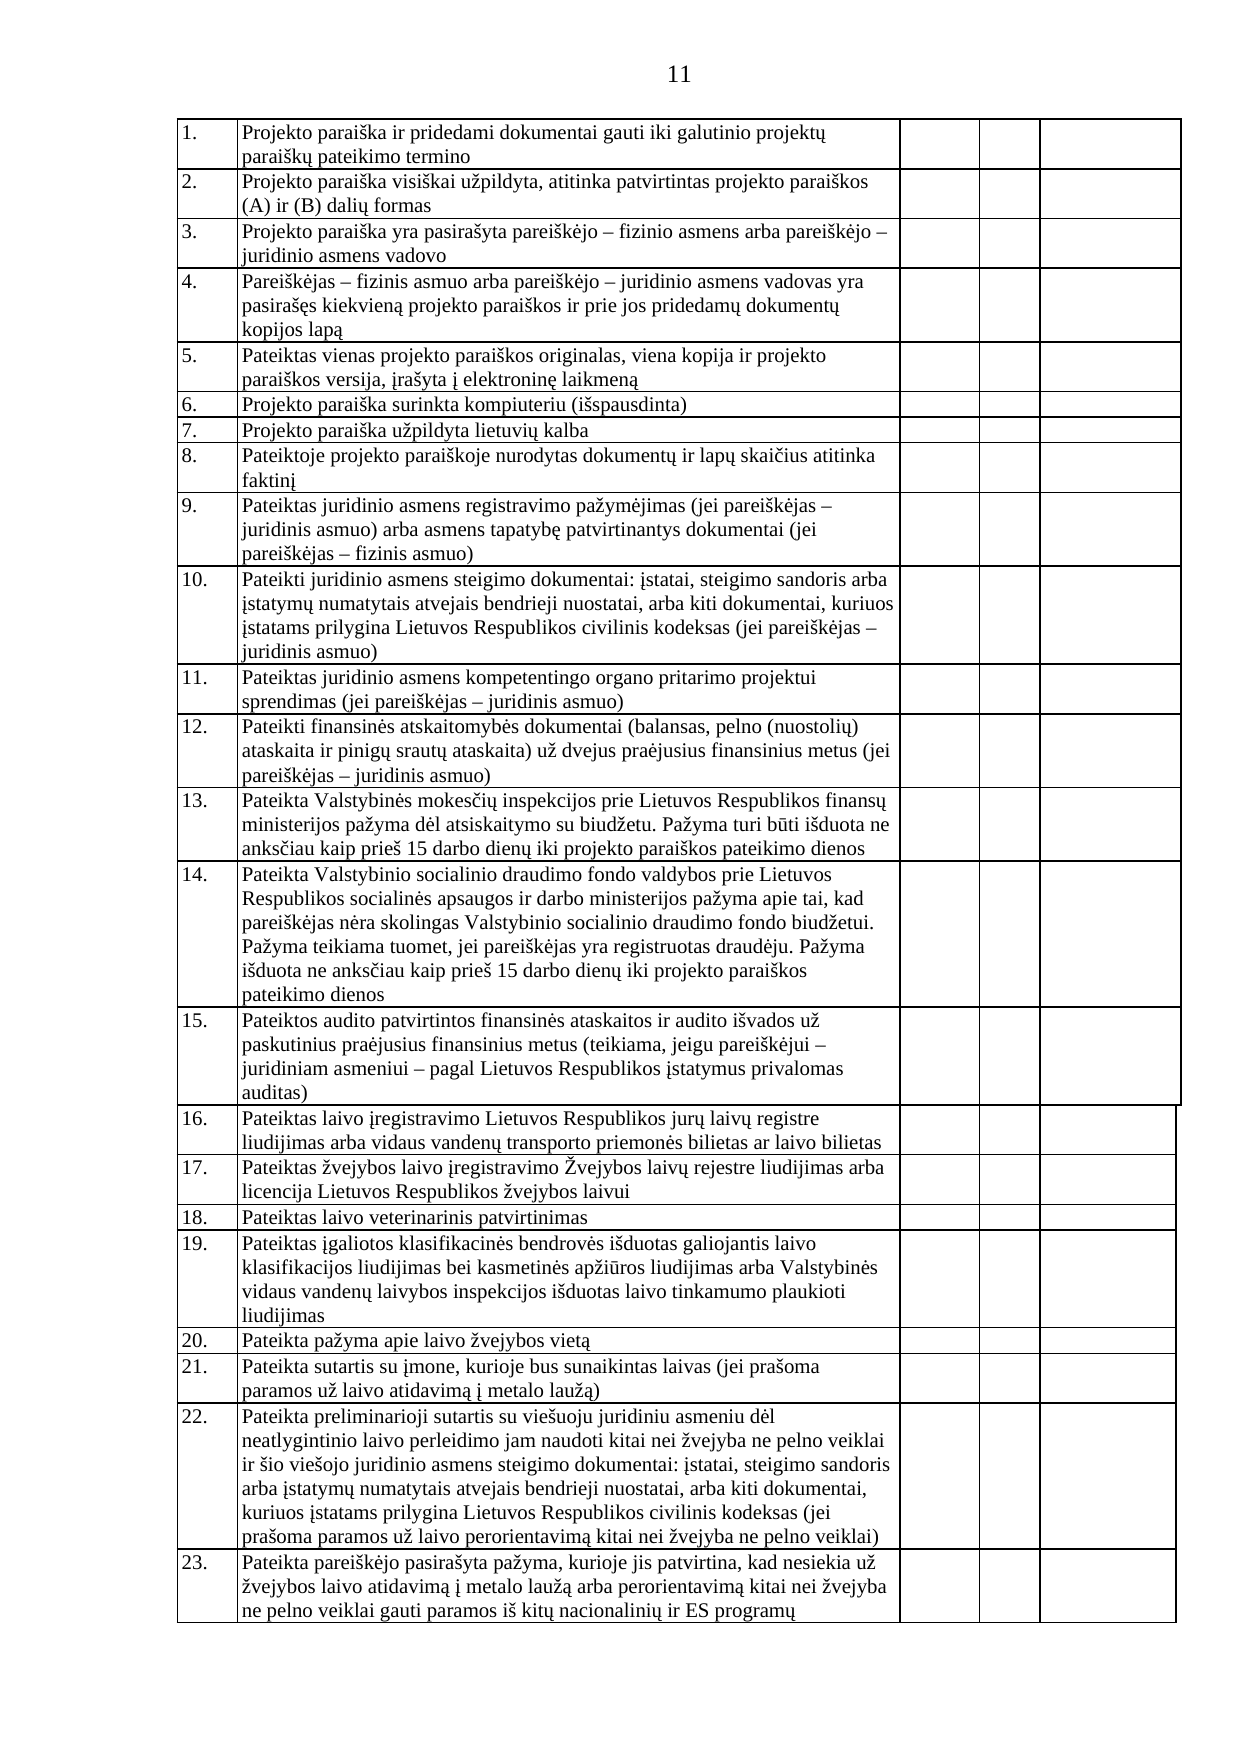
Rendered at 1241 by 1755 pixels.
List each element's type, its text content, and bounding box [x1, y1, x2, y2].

table_cell [1041, 120, 1180, 168]
table_cell 16. [178, 1106, 237, 1154]
table_cell [980, 567, 1039, 663]
table_cell [980, 1354, 1039, 1402]
table_cell [901, 788, 979, 860]
table_cell [980, 862, 1039, 1006]
table_cell 11. [178, 665, 237, 713]
table_cell [1177, 1428, 1181, 1548]
table_cell [901, 269, 979, 341]
table_cell 8. [178, 443, 237, 492]
table_cell [901, 1354, 979, 1402]
table_cell 9. [178, 493, 237, 565]
table_cell [1177, 1378, 1181, 1402]
table_cell [1041, 862, 1180, 1006]
table_cell [980, 418, 984, 442]
table_cell [1177, 1179, 1181, 1203]
table_cell [980, 665, 1039, 713]
table_cell [1041, 567, 1180, 663]
table_cell 22. [178, 1404, 237, 1548]
table_cell 17. [178, 1155, 237, 1203]
table_cell [901, 170, 979, 217]
table_cell [980, 1008, 1039, 1104]
table_cell [901, 1231, 979, 1327]
table_cell 7. [233, 418, 237, 442]
table_cell [980, 1106, 1039, 1154]
table_cell [980, 443, 1039, 492]
table_cell [901, 443, 979, 492]
table_cell [1041, 1008, 1180, 1104]
table_cell 6. [233, 392, 237, 416]
table_cell [1041, 1550, 1175, 1622]
table_cell 5. [178, 343, 237, 391]
table_cell [975, 392, 979, 416]
table_cell [901, 1106, 979, 1154]
table_cell [901, 1155, 979, 1203]
table_cell [975, 1205, 979, 1229]
table_cell [1041, 665, 1180, 713]
table_cell [1177, 1255, 1181, 1327]
table_cell [980, 788, 1039, 860]
table_cell [980, 269, 1039, 341]
table_cell 4. [178, 269, 237, 341]
table_cell [901, 120, 979, 168]
table_cell [901, 567, 979, 663]
table_cell [975, 418, 979, 442]
table_cell [975, 1328, 979, 1352]
table_cell [980, 1328, 984, 1352]
table_cell 15. [178, 1008, 237, 1104]
table_cell [980, 392, 984, 416]
table_cell 14. [178, 862, 237, 1006]
table_cell [980, 219, 1039, 267]
table_cell [1041, 343, 1180, 391]
table_cell [901, 493, 979, 565]
table_cell 13. [178, 788, 237, 860]
table_cell [1041, 493, 1180, 565]
table_cell [1041, 788, 1180, 860]
table_cell [901, 715, 979, 787]
table_cell [1041, 1106, 1175, 1154]
table_cell [901, 1008, 979, 1104]
table_cell [901, 862, 979, 1006]
table_cell 23. [178, 1550, 237, 1622]
table_cell 12. [178, 715, 237, 787]
table_cell [1041, 170, 1180, 217]
table_cell [1041, 1231, 1175, 1327]
table_cell 2. [178, 170, 237, 217]
table_cell [1041, 443, 1180, 492]
table_cell 21. [178, 1354, 237, 1402]
table_cell 19. [178, 1231, 237, 1327]
table_cell [1177, 1574, 1181, 1622]
table_cell [1041, 715, 1180, 787]
table_cell [1177, 1130, 1181, 1154]
table_cell [1041, 1155, 1175, 1203]
table_cell [980, 1155, 1039, 1203]
table_cell [980, 715, 1039, 787]
table_cell [980, 1550, 1039, 1622]
table_cell 20. [233, 1328, 237, 1352]
table_cell [980, 1205, 984, 1229]
table_cell [901, 1550, 979, 1622]
table_cell 10. [178, 567, 237, 663]
table_cell [901, 1404, 979, 1548]
table_cell 1. [178, 120, 237, 168]
table_cell [980, 120, 1039, 168]
table_cell [901, 343, 979, 391]
table_cell [980, 343, 1039, 391]
table_cell [1041, 219, 1180, 267]
table_cell [980, 493, 1039, 565]
table_cell [980, 170, 1039, 217]
table_cell 3. [178, 219, 237, 267]
table_cell [980, 1231, 1039, 1327]
table_cell [901, 219, 979, 267]
table_cell [1041, 1354, 1175, 1402]
table_cell [1041, 1404, 1175, 1548]
table_cell [901, 665, 979, 713]
table_cell 18. [233, 1205, 237, 1229]
table_cell [980, 1404, 1039, 1548]
table_cell [1041, 269, 1180, 341]
